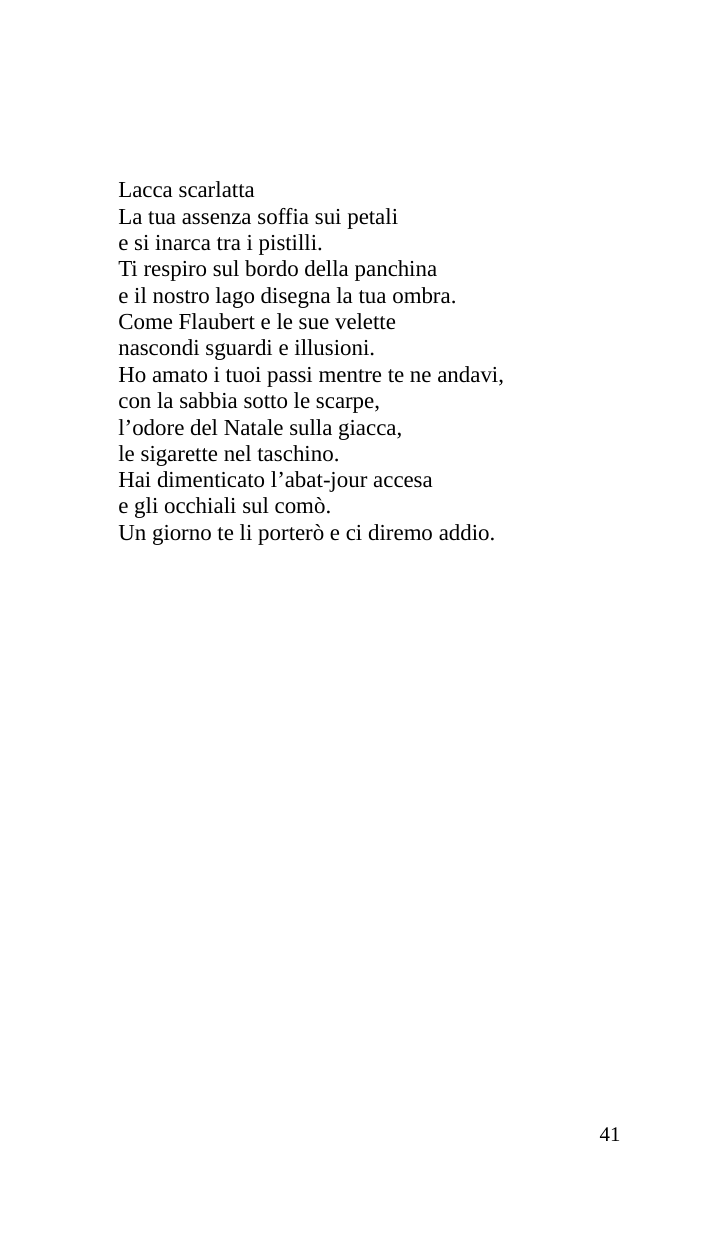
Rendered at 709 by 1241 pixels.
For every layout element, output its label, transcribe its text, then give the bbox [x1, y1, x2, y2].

text l’odore del Natale sulla giacca, [88, 413, 620, 440]
text con la sabbia sotto le scarpe, [88, 387, 620, 413]
text Un giorno te li porterò e ci diremo addio. [88, 519, 620, 545]
text nascondi sguardi e illusioni. [88, 334, 620, 361]
text e il nostro lago disegna la tua ombra. [88, 282, 620, 308]
text Come Flaubert e le sue velette [88, 308, 620, 334]
text La tua assenza soffia sui petali [88, 203, 620, 229]
text e gli occhiali sul comò. [88, 493, 620, 519]
text Lacca scarlatta [88, 176, 620, 203]
text Ho amato i tuoi passi mentre te ne andavi, [88, 361, 620, 387]
text e si inarca tra i pistilli. [88, 229, 620, 255]
text Ti respiro sul bordo della panchina [88, 255, 620, 282]
text le sigarette nel taschino. [88, 440, 620, 466]
text Hai dimenticato l’abat-jour accesa [88, 466, 620, 493]
